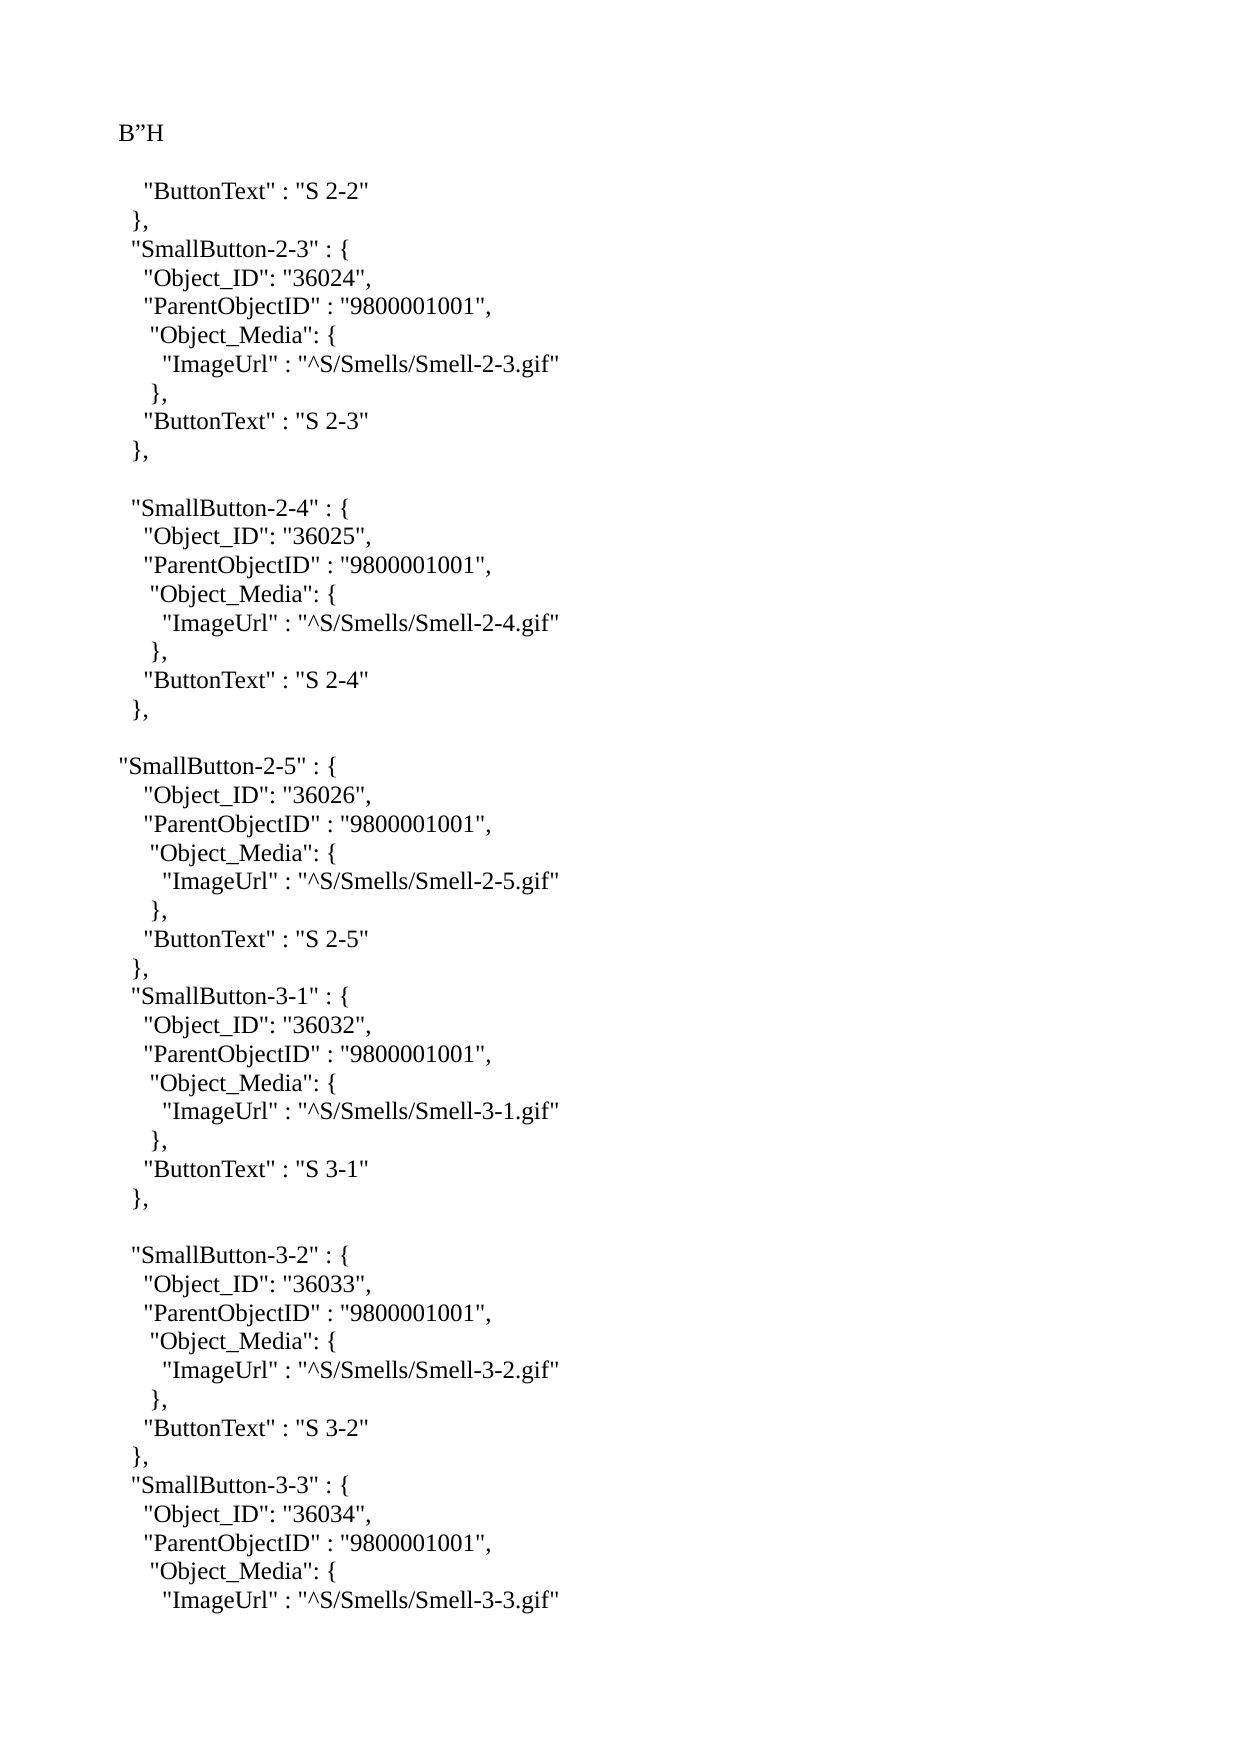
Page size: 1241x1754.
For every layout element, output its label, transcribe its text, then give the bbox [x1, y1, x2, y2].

text "ParentObjectID" : "9800001001", [118, 1039, 1122, 1068]
text "Object_ID": "36032", [118, 1010, 1122, 1039]
text "SmallButton-3-3" : { [118, 1470, 1122, 1499]
text }, [118, 205, 1122, 234]
text "ImageUrl" : "^S/Smells/Smell-2-3.gif" [118, 349, 1122, 378]
text "Object_Media": { [118, 1068, 1122, 1096]
text }, [118, 378, 1122, 406]
text "ButtonText" : "S 2-2" [118, 176, 1122, 205]
text }, [118, 1384, 1122, 1413]
text }, [118, 895, 1122, 924]
text "SmallButton-3-1" : { [118, 981, 1122, 1010]
text }, [118, 435, 1122, 464]
text "ImageUrl" : "^S/Smells/Smell-3-1.gif" [118, 1096, 1122, 1125]
text "ParentObjectID" : "9800001001", [118, 809, 1122, 838]
text "Object_Media": { [118, 579, 1122, 608]
text "SmallButton-2-5" : { [118, 751, 1122, 780]
text "ButtonText" : "S 3-1" [118, 1154, 1122, 1183]
text "Object_Media": { [118, 320, 1122, 349]
text "SmallButton-2-3" : { [118, 234, 1122, 263]
text }, [118, 1441, 1122, 1470]
text "ButtonText" : "S 3-2" [118, 1413, 1122, 1441]
text "Object_ID": "36026", [118, 780, 1122, 809]
text "ButtonText" : "S 2-3" [118, 406, 1122, 435]
text "ParentObjectID" : "9800001001", [118, 291, 1122, 320]
text "Object_Media": { [118, 1556, 1122, 1585]
text }, [118, 1125, 1122, 1154]
text "ParentObjectID" : "9800001001", [118, 1298, 1122, 1326]
text }, [118, 694, 1122, 723]
text "Object_Media": { [118, 838, 1122, 866]
text "ImageUrl" : "^S/Smells/Smell-2-4.gif" [118, 608, 1122, 636]
text "ParentObjectID" : "9800001001", [118, 550, 1122, 579]
text "ImageUrl" : "^S/Smells/Smell-2-5.gif" [118, 866, 1122, 895]
text }, [118, 1183, 1122, 1211]
text "ButtonText" : "S 2-4" [118, 665, 1122, 694]
text "ImageUrl" : "^S/Smells/Smell-3-3.gif" [118, 1585, 1122, 1614]
text "ButtonText" : "S 2-5" [118, 924, 1122, 953]
text "SmallButton-3-2" : { [118, 1240, 1122, 1269]
text "Object_Media": { [118, 1326, 1122, 1355]
text "ImageUrl" : "^S/Smells/Smell-3-2.gif" [118, 1355, 1122, 1384]
text "Object_ID": "36034", [118, 1499, 1122, 1528]
text "Object_ID": "36025", [118, 521, 1122, 550]
text }, [118, 953, 1122, 981]
text "Object_ID": "36033", [118, 1269, 1122, 1298]
text }, [118, 636, 1122, 665]
text "ParentObjectID" : "9800001001", [118, 1528, 1122, 1556]
text "SmallButton-2-4" : { [118, 493, 1122, 521]
text "Object_ID": "36024", [118, 263, 1122, 291]
